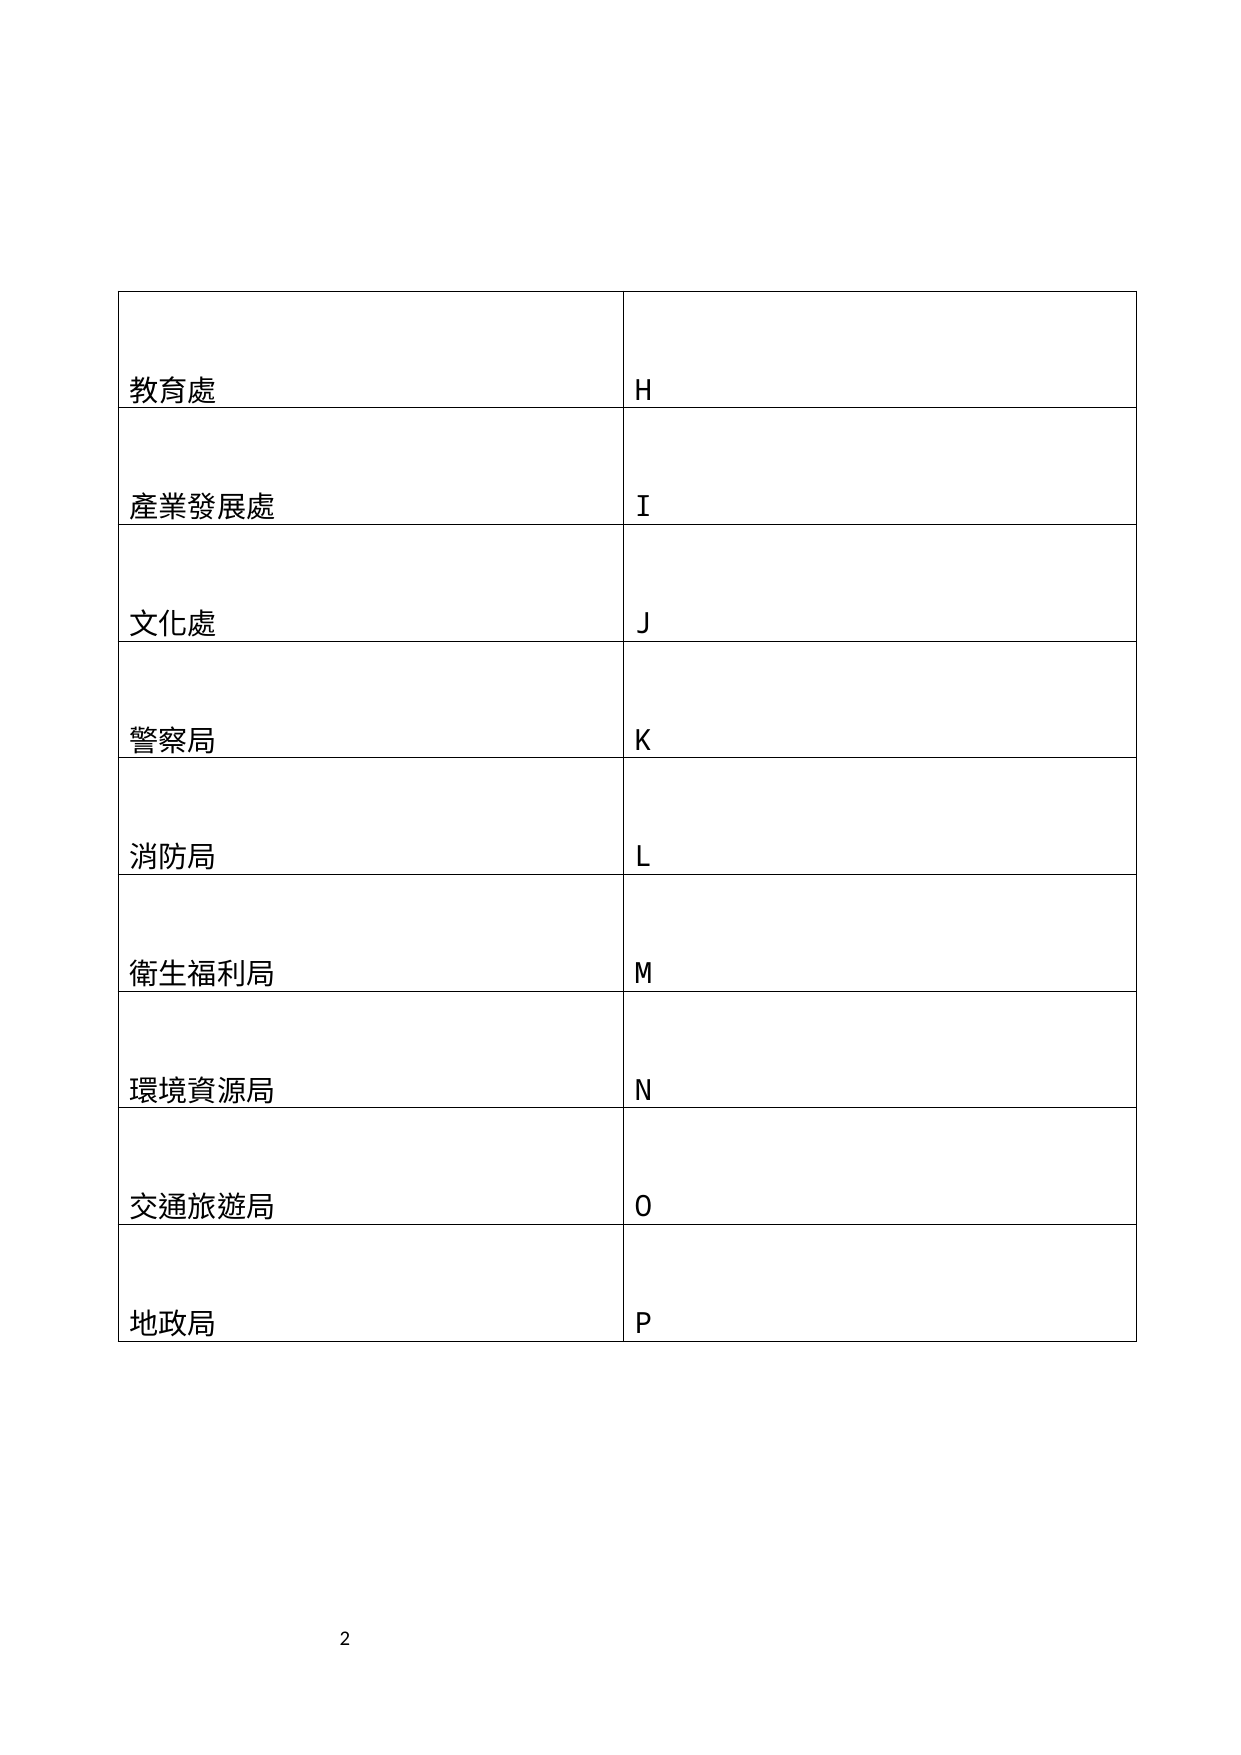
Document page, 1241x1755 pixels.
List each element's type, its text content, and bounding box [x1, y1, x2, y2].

table_cell M [624, 875, 1136, 991]
table_cell L [624, 758, 1136, 874]
table_cell 文化處 [119, 525, 623, 641]
table_cell 產業發展處 [119, 408, 623, 524]
table_cell 環境資源局 [119, 992, 623, 1107]
table_cell P [624, 1225, 1136, 1341]
table_cell 地政局 [119, 1225, 623, 1341]
table_cell 衛生福利局 [119, 875, 623, 991]
table_cell 消防局 [119, 758, 623, 874]
table_cell K [624, 642, 1136, 757]
table_cell 教育處 [119, 292, 623, 407]
table_cell 警察局 [119, 642, 623, 757]
table_cell O [624, 1108, 1136, 1224]
table_cell 交通旅遊局 [119, 1108, 623, 1224]
table_cell J [624, 525, 1136, 641]
table_cell N [624, 992, 1136, 1107]
table_cell I [624, 408, 1136, 524]
table_cell H [624, 292, 1136, 407]
